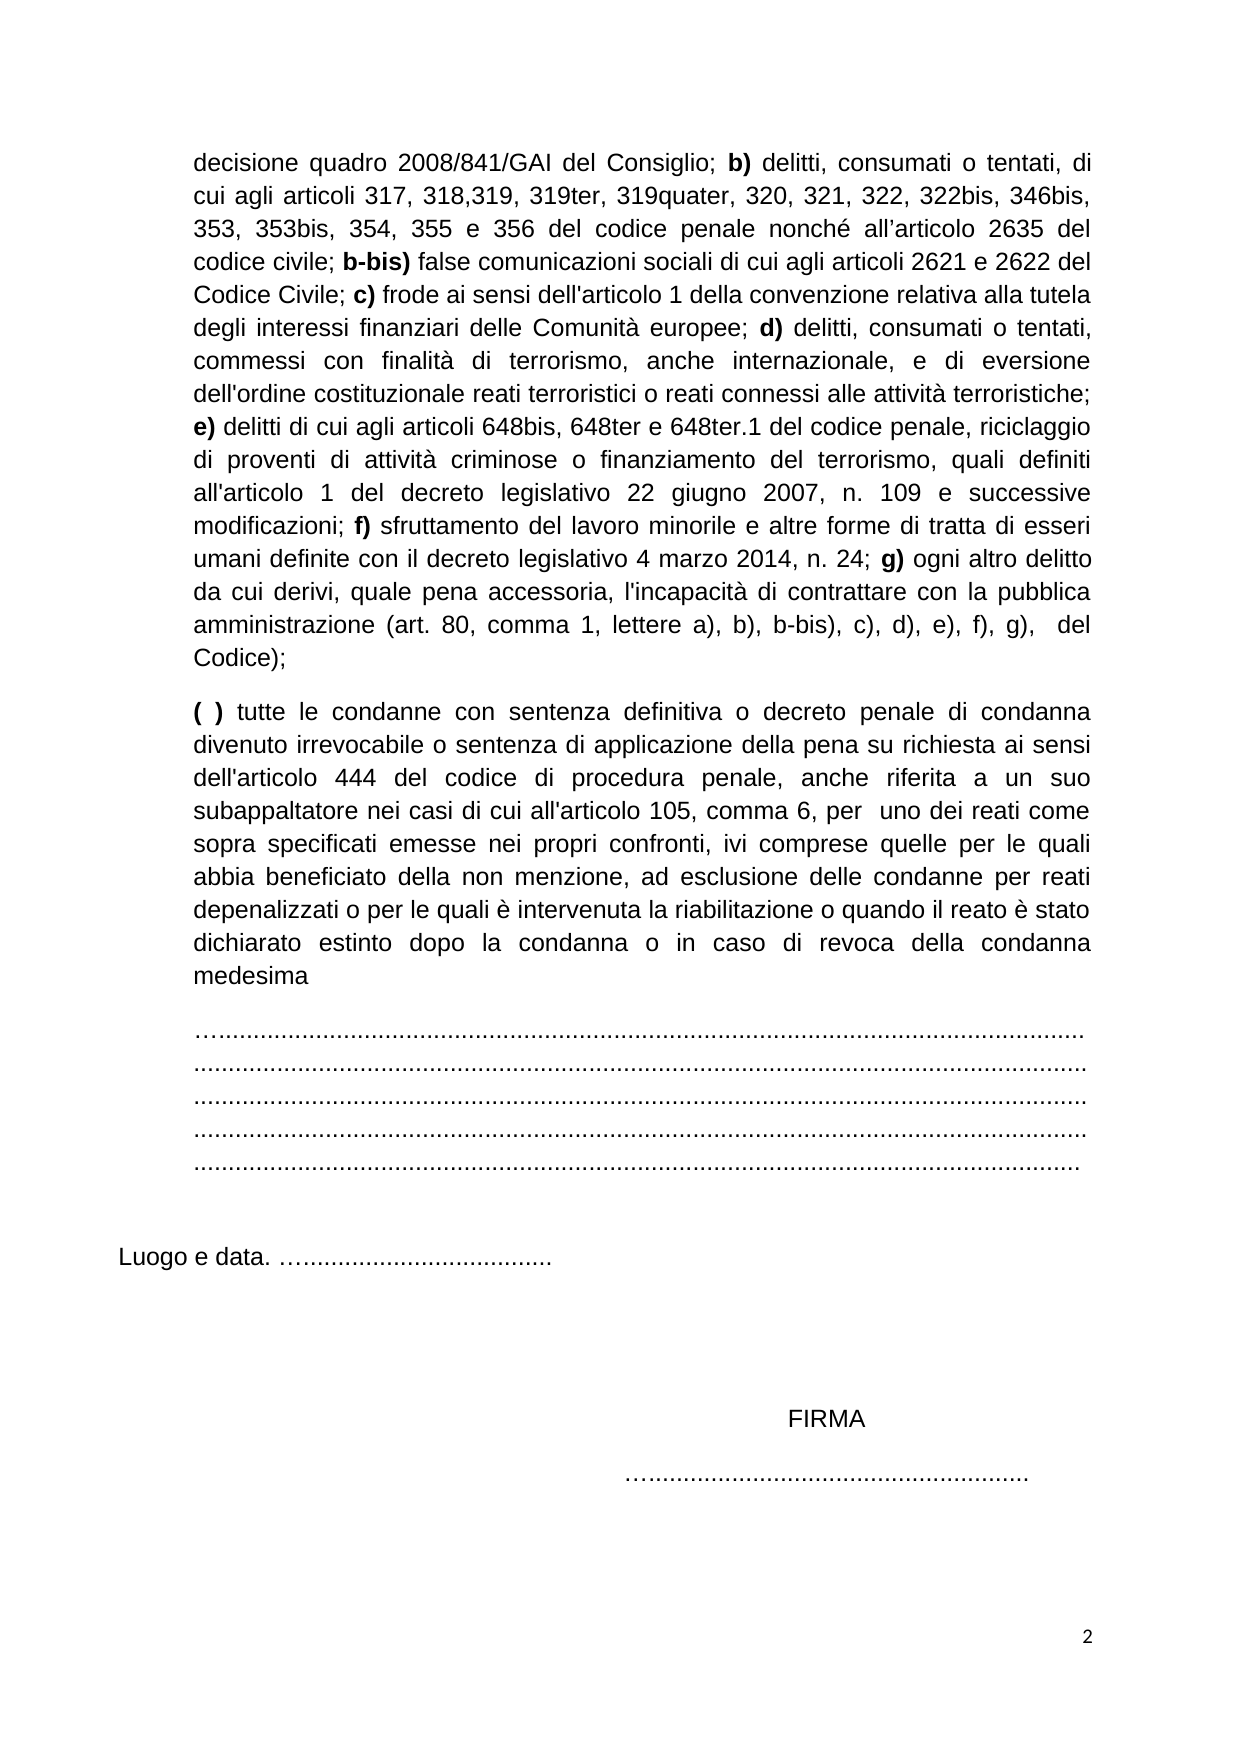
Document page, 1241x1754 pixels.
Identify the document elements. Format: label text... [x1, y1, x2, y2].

list ( ) tutte le condanne con sentenza definitiva o decreto penale di condanna divenuto irrevocabile o sentenza di applicazione della pena su richiesta ai sensi dell'articolo 444 del codice di procedura penale, anche riferita a un suo subappaltatore nei casi di cui all'articolo 105, comma 6, per uno dei reati come sopra specificati emesse nei propri confronti, ivi comprese quelle per le quali abbia beneficiato della non menzione, ad esclusione delle condanne per reati depenalizzati o per le quali è intervenuta la riabilitazione o quando il reato è stato dichiarato estinto dopo la condanna o in caso di revoca della condanna medesima [156, 697, 1092, 990]
text FIRMA [118, 1404, 1092, 1432]
text …....................................................... [118, 1457, 1092, 1486]
list decisione quadro 2008/841/GAI del Consiglio; b) delitti, consumati o tentati, di cui agli articoli 317, 318,319, 319ter, 319quater, 320, 321, 322, 322bis, 346bis, 353, 353bis, 354, 355 e 356 del codice penale nonché all’articolo 2635 del codice civile; b-bis) false comunicazioni sociali di cui agli articoli 2621 e 2622 del Codice Civile; c) frode ai sensi dell'articolo 1 della convenzione relativa alla tutela degli interessi finanziari delle Comunità europee; d) delitti, consumati o tentati, commessi con finalità di terrorismo, anche internazionale, e di eversione dell'ordine costituzionale reati terroristici o reati connessi alle attività terroristiche; e) delitti di cui agli articoli 648bis, 648ter e 648ter.1 del codice penale, riciclaggio di proventi di attività criminose o finanziamento del terrorismo, quali definiti all'articolo 1 del decreto legislativo 22 giugno 2007, n. 109 e successive modificazioni; f) sfruttamento del lavoro minorile e altre forme di tratta di esseri umani definite con il decreto legislativo 4 marzo 2014, n. 24; g) ogni altro delitto da cui derivi, quale pena accessoria, l'incapacità di contrattare con la pubblica amministrazione (art. 80, comma 1, lettere a), b), b-bis), c), d), e), f), g), del Codice); [156, 148, 1092, 672]
text Luogo e data. ….................................... [118, 1242, 1092, 1271]
list …................................................................................................................................................................................................................................................................................................................................................................................................................................................................................................................................................................................................................................................................ [156, 1015, 1092, 1176]
